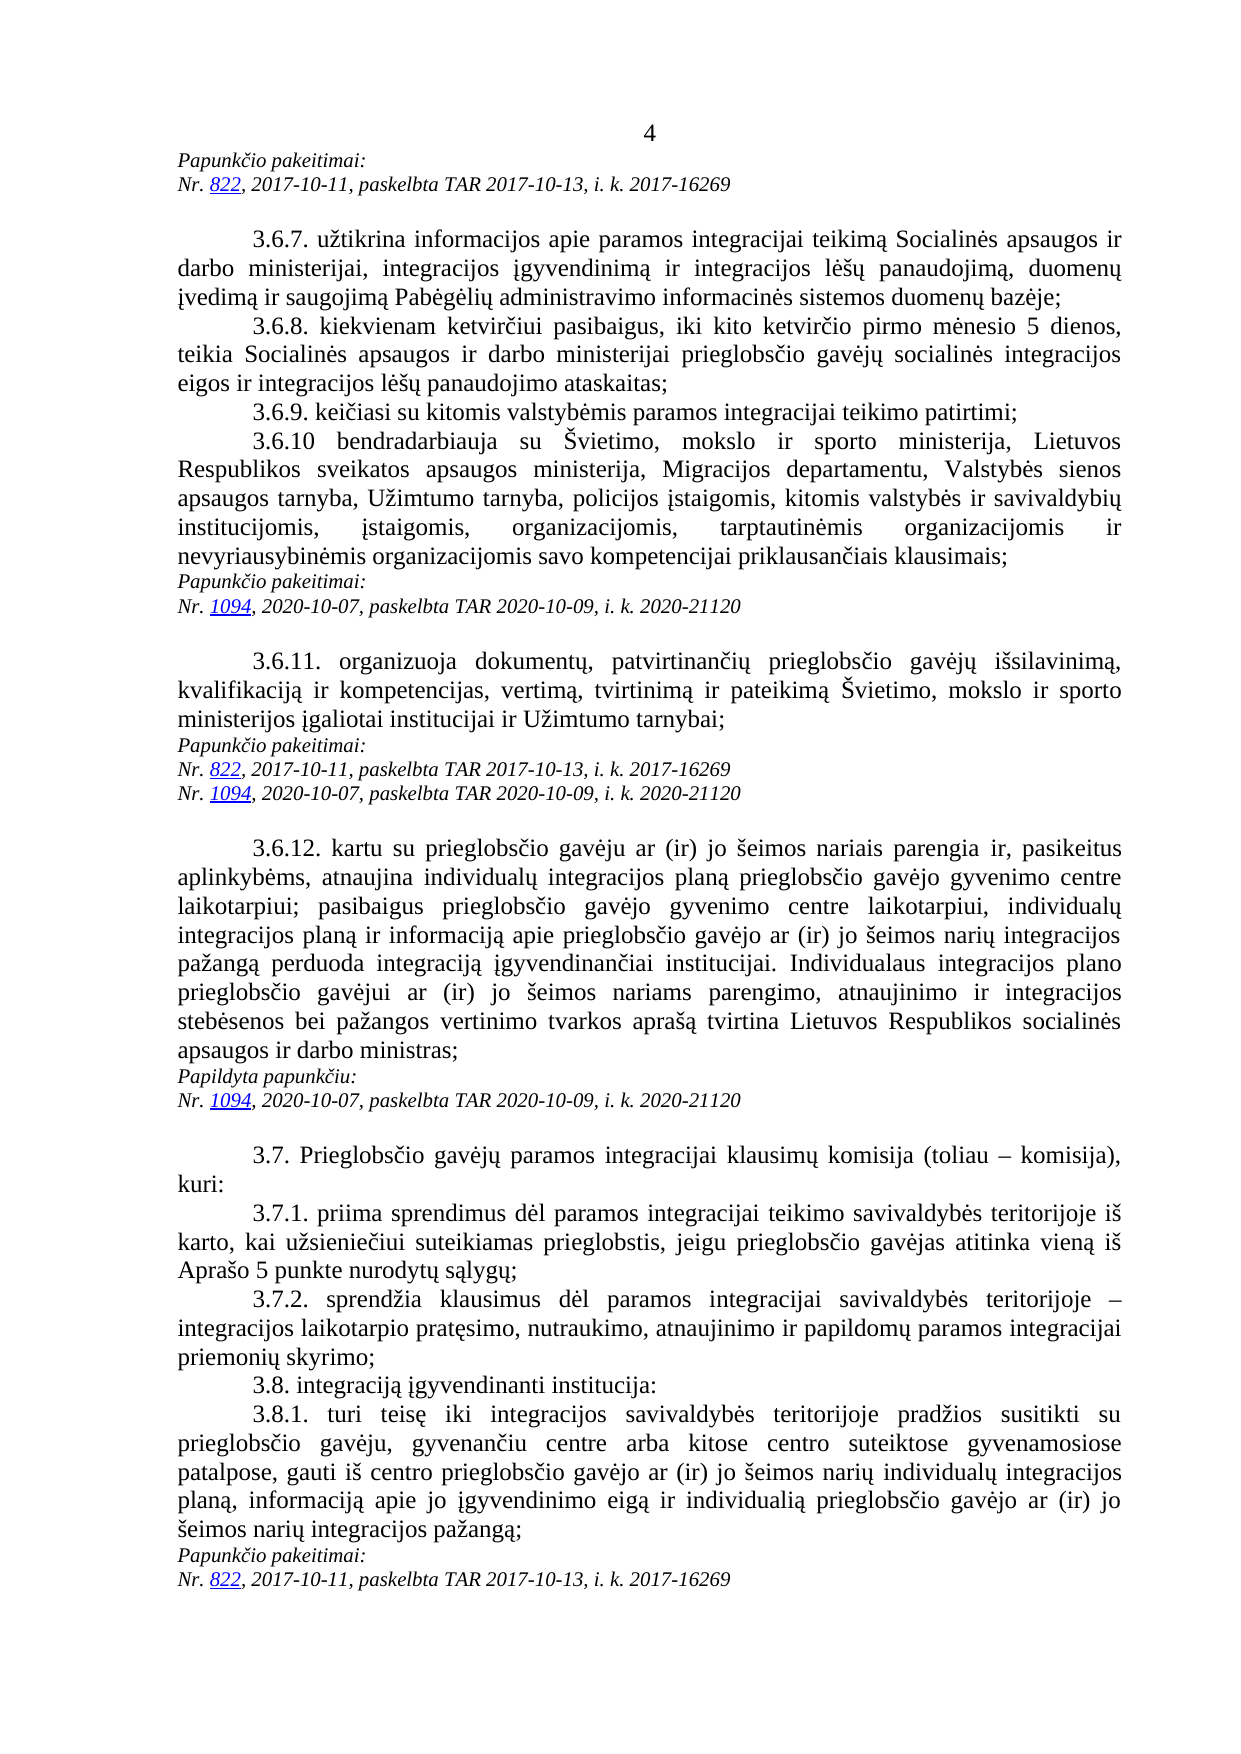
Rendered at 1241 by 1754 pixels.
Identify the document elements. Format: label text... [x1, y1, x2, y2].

text 3.7.1. priima sprendimus dėl paramos integracijai teikimo savivaldybės teritorijoje iš karto, kai užsieniečiui suteikiamas prieglobstis, jeigu prieglobsčio gavėjas atitinka vieną iš Aprašo 5 punkte nurodytų sąlygų; [177, 1198, 1122, 1284]
text 3.6.8. kiekvienam ketvirčiui pasibaigus, iki kito ketvirčio pirmo mėnesio 5 dienos, teikia Socialinės apsaugos ir darbo ministerijai prieglobsčio gavėjų socialinės integracijos eigos ir integracijos lėšų panaudojimo ataskaitas; [177, 311, 1122, 397]
text Papildyta papunkčiu: [177, 1063, 1122, 1088]
text 3.8. integraciją įgyvendinanti institucija: [177, 1370, 1122, 1399]
text 3.8.1. turi teisę iki integracijos savivaldybės teritorijoje pradžios susitikti su prieglobsčio gavėju, gyvenančiu centre arba kitose centro suteiktose gyvenamosiose patalpose, gauti iš centro prieglobsčio gavėjo ar (ir) jo šeimos narių individualų integracijos planą, informaciją apie jo įgyvendinimo eigą ir individualią prieglobsčio gavėjo ar (ir) jo šeimos narių integracijos pažangą; [177, 1399, 1122, 1543]
text Nr. 1094, 2020-10-07, paskelbta TAR 2020-10-09, i. k. 2020-21120 [177, 781, 1122, 805]
text Nr. 822, 2017-10-11, paskelbta TAR 2017-10-13, i. k. 2017-16269 [177, 1567, 1122, 1591]
text Papunkčio pakeitimai: [177, 733, 1122, 757]
text Nr. 1094, 2020-10-07, paskelbta TAR 2020-10-09, i. k. 2020-21120 [177, 1088, 1122, 1112]
text 3.6.9. keičiasi su kitomis valstybėmis paramos integracijai teikimo patirtimi; [177, 397, 1122, 426]
text 3.6.12. kartu su prieglobsčio gavėju ar (ir) jo šeimos nariais parengia ir, pasikeitus aplinkybėms, atnaujina individualų integracijos planą prieglobsčio gavėjo gyvenimo centre laikotarpiui; pasibaigus prieglobsčio gavėjo gyvenimo centre laikotarpiui, individualų integracijos planą ir informaciją apie prieglobsčio gavėjo ar (ir) jo šeimos narių integracijos pažangą perduoda integraciją įgyvendinančiai institucijai. Individualaus integracijos plano prieglobsčio gavėjui ar (ir) jo šeimos nariams parengimo, atnaujinimo ir integracijos stebėsenos bei pažangos vertinimo tvarkos aprašą tvirtina Lietuvos Respublikos socialinės apsaugos ir darbo ministras; [177, 833, 1122, 1063]
text Papunkčio pakeitimai: [177, 1543, 1122, 1567]
text 3.6.7. užtikrina informacijos apie paramos integracijai teikimą Socialinės apsaugos ir darbo ministerijai, integracijos įgyvendinimą ir integracijos lėšų panaudojimą, duomenų įvedimą ir saugojimą Pabėgėlių administravimo informacinės sistemos duomenų bazėje; [177, 224, 1122, 311]
text Papunkčio pakeitimai: [177, 148, 1122, 172]
text 3.6.10 bendradarbiauja su Švietimo, mokslo ir sporto ministerija, Lietuvos Respublikos sveikatos apsaugos ministerija, Migracijos departamentu, Valstybės sienos apsaugos tarnyba, Užimtumo tarnyba, policijos įstaigomis, kitomis valstybės ir savivaldybių institucijomis, įstaigomis, organizacijomis, tarptautinėmis organizacijomis ir nevyriausybinėmis organizacijomis savo kompetencijai priklausančiais klausimais; [177, 426, 1122, 569]
text 3.7.2. sprendžia klausimus dėl paramos integracijai savivaldybės teritorijoje – integracijos laikotarpio pratęsimo, nutraukimo, atnaujinimo ir papildomų paramos integracijai priemonių skyrimo; [177, 1284, 1122, 1370]
text Nr. 822, 2017-10-11, paskelbta TAR 2017-10-13, i. k. 2017-16269 [177, 172, 1122, 196]
text Nr. 1094, 2020-10-07, paskelbta TAR 2020-10-09, i. k. 2020-21120 [177, 593, 1122, 618]
text 3.6.11. organizuoja dokumentų, patvirtinančių prieglobsčio gavėjų išsilavinimą, kvalifikaciją ir kompetencijas, vertimą, tvirtinimą ir pateikimą Švietimo, mokslo ir sporto ministerijos įgaliotai institucijai ir Užimtumo tarnybai; [177, 646, 1122, 733]
text Papunkčio pakeitimai: [177, 569, 1122, 593]
text 3.7. Prieglobsčio gavėjų paramos integracijai klausimų komisija (toliau – komisija), kuri: [177, 1140, 1122, 1198]
text Nr. 822, 2017-10-11, paskelbta TAR 2017-10-13, i. k. 2017-16269 [177, 757, 1122, 781]
